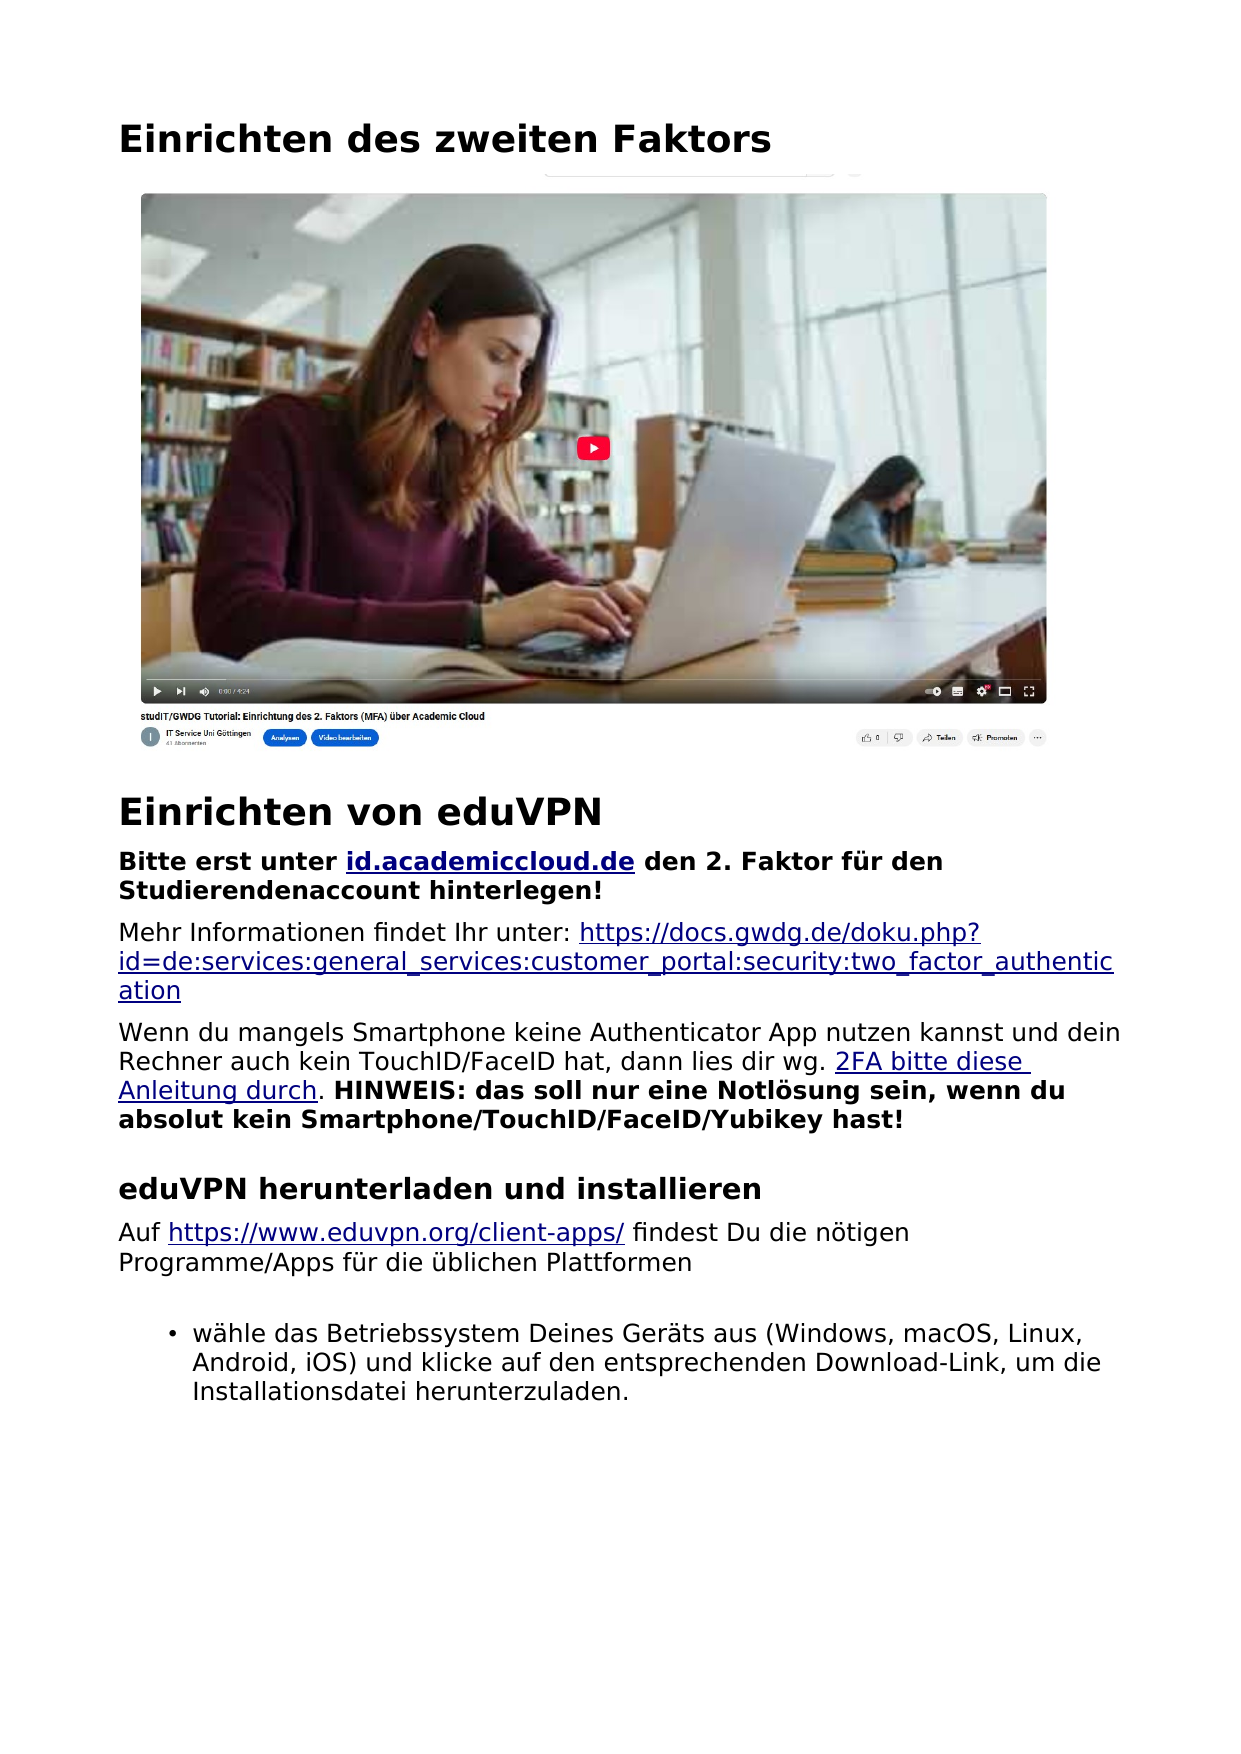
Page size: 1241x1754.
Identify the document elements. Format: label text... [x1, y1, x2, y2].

text Bitte erst unter id.academiccloud.de den 2. Faktor für den Studierendenaccount hinterlegen! [118, 847, 1122, 905]
text Wenn du mangels Smartphone keine Authenticator App nutzen kannst und dein Rechner auch kein TouchID/FaceID hat, dann lies dir wg. 2FA bitte diese Anleitung durch. HINWEIS: das soll nur eine Notlösung sein, wenn du absolut kein Smartphone/TouchID/FaceID/Yubikey hast! [118, 1018, 1122, 1134]
text Auf https://www.eduvpn.org/client-apps/ findest Du die nötigen Programme/Apps für die üblichen Plattformen [118, 1218, 1122, 1277]
subtitle eduVPN herunterladen und installieren [118, 1172, 1122, 1206]
picture [118, 174, 1056, 754]
list wähle das Betriebssystem Deines Geräts aus (Windows, macOS, Linux, Android, iOS) und klicke auf den entsprechenden Download-Link, um die Installationsdatei herunterzuladen. [177, 1319, 1122, 1406]
text Mehr Informationen findet Ihr unter: https://docs.gwdg.de/doku.php?id=de:services:general_services:customer_portal:security:two_factor_authentication [118, 918, 1122, 1005]
subtitle Einrichten des zweiten Faktors [118, 118, 1122, 162]
subtitle Einrichten von eduVPN [118, 791, 1122, 834]
